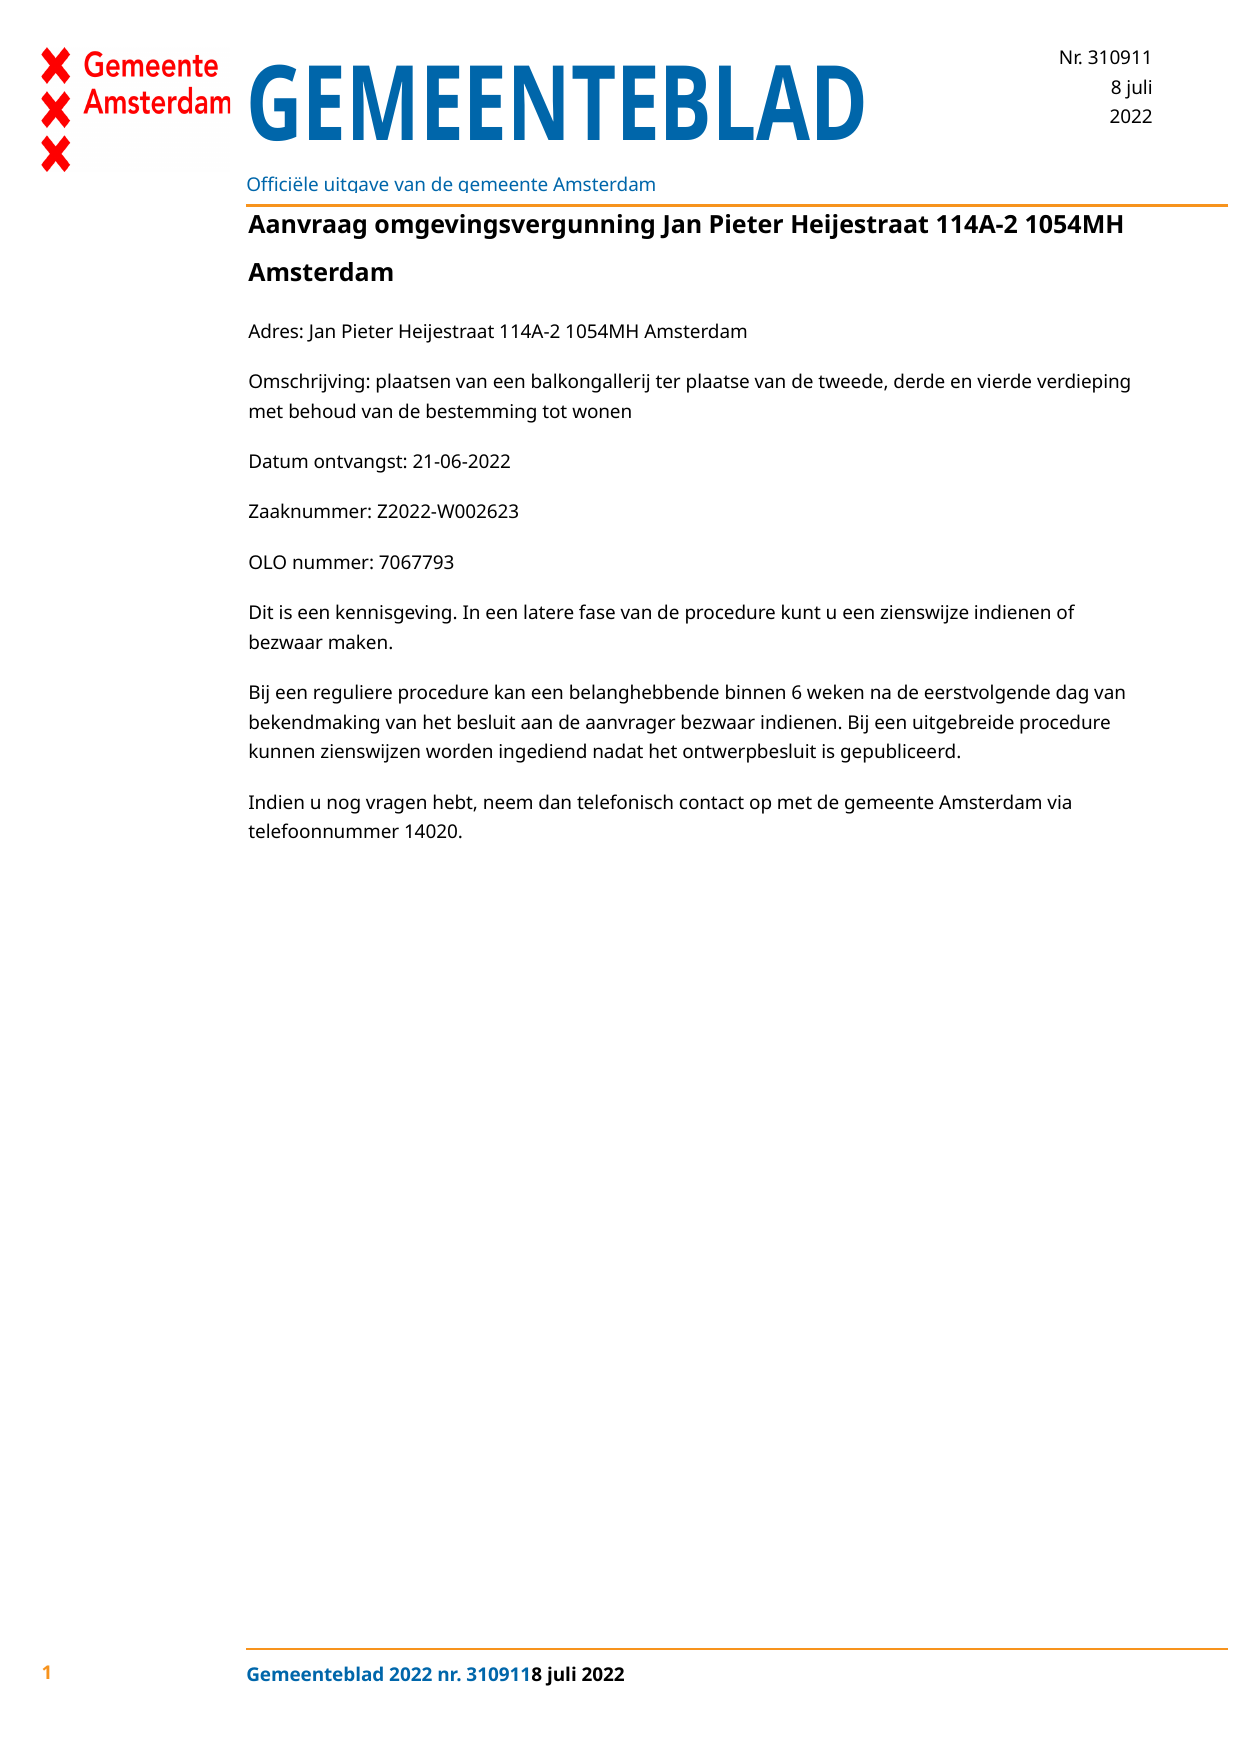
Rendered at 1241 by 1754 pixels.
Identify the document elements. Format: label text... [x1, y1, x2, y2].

text Omschrijving: plaatsen van een balkongallerij ter plaatse van de tweede, derde en vierde verdieping met behoud van de bestemming tot wonen [248, 368, 1152, 424]
picture [41, 47, 231, 172]
text Bij een reguliere procedure kan een belanghebbende binnen 6 weken na de eerstvolgende dag van bekendmaking van het besluit aan de aanvrager bezwaar indienen. Bij een uitgebreide procedure kunnen zienswijzen worden ingediend nadat het ontwerpbesluit is gepubliceerd. [248, 679, 1152, 764]
text Dit is een kennisgeving. In een latere fase van de procedure kunt u een zienswijze indienen of bezwaar maken. [248, 599, 1152, 655]
text Indien u nog vragen hebt, neem dan telefonisch contact op met de gemeente Amsterdam via telefoonnummer 14020. [248, 789, 1152, 844]
text Adres: Jan Pieter Heijestraat 114A-2 1054MH Amsterdam [248, 318, 1152, 344]
text Aanvraag omgevingsvergunning Jan Pieter Heijestraat 114A-2 1054MH Amsterdam [248, 207, 1152, 288]
text OLO nummer: 7067793 [248, 549, 1152, 575]
text Zaaknummer: Z2022-W002623 [248, 499, 1152, 524]
text Datum ontvangst: 21-06-2022 [248, 448, 1152, 474]
